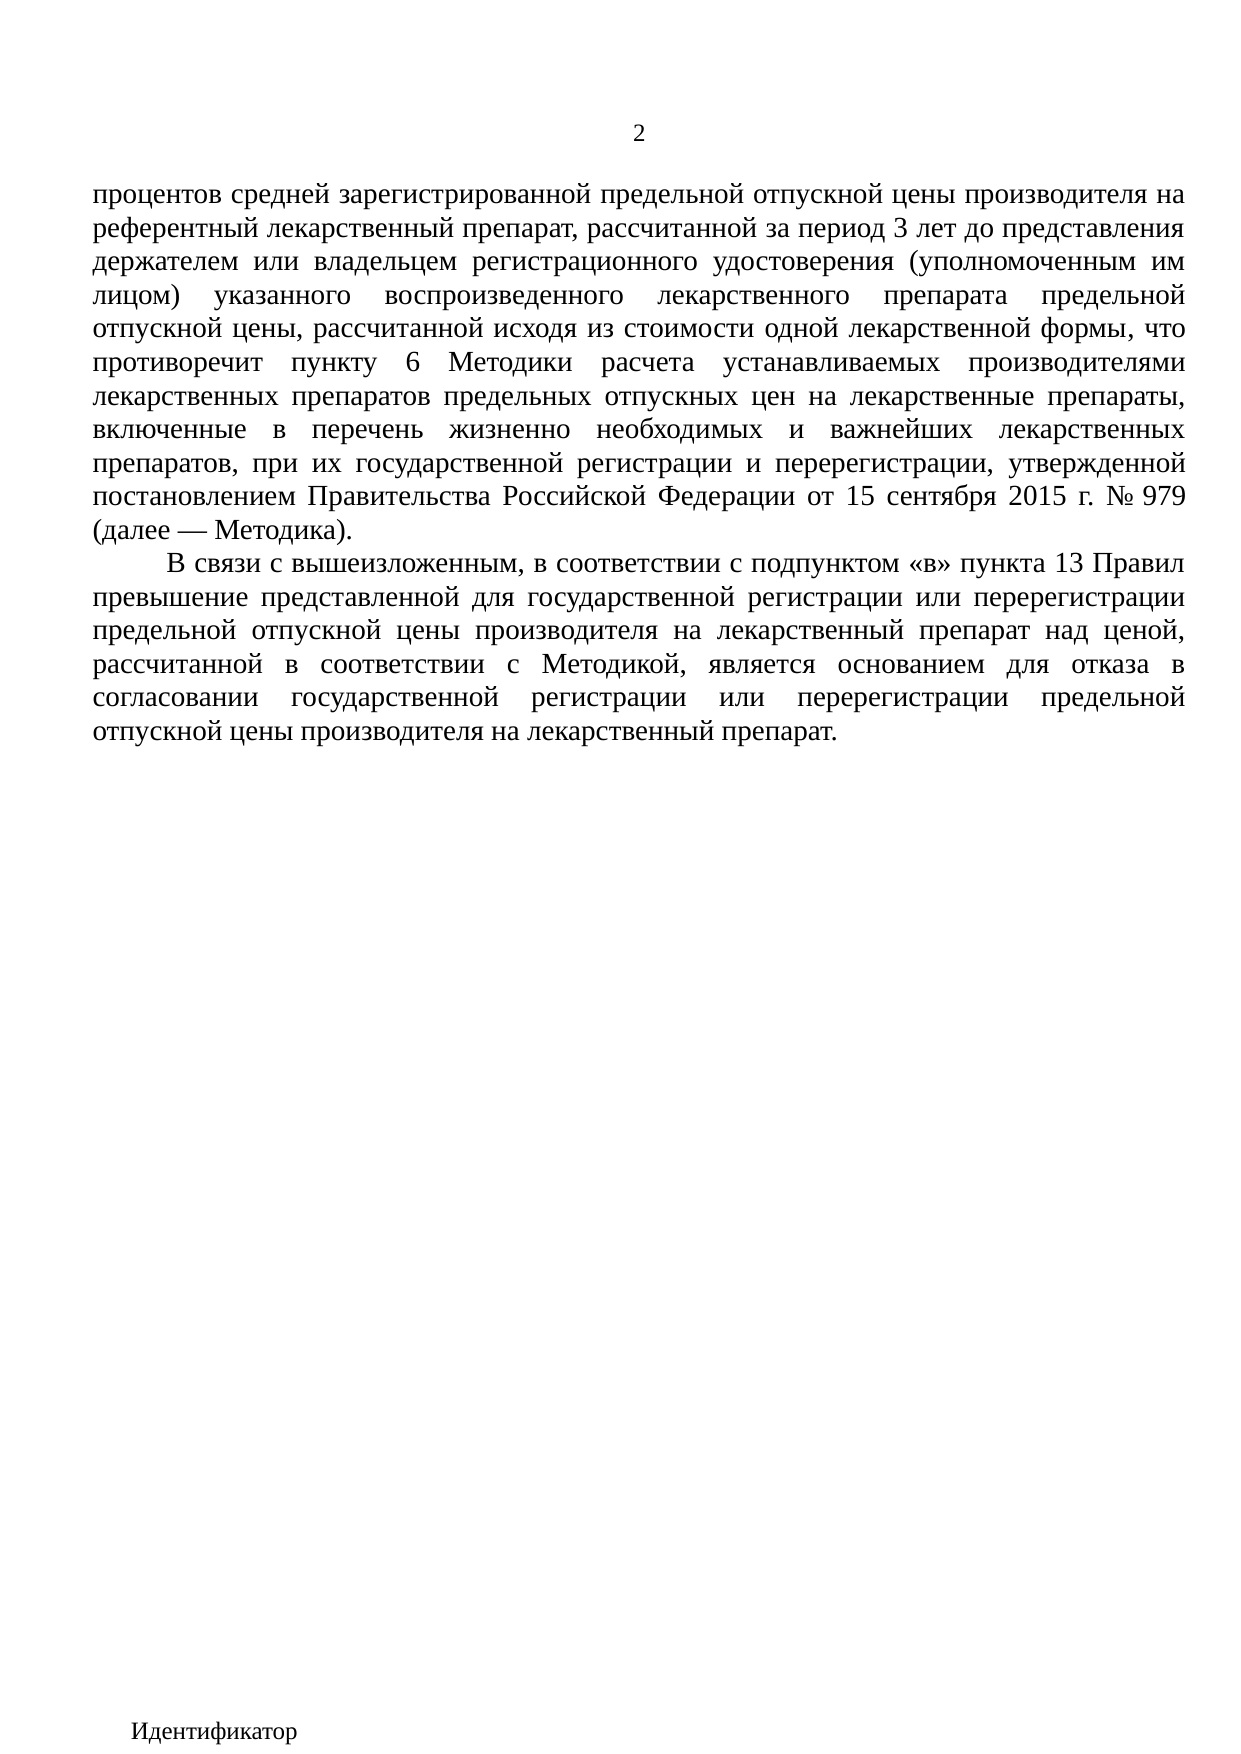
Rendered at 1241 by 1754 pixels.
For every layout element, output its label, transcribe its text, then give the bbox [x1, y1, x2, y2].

text процентов средней зарегистрированной предельной отпускной цены производителя на референтный лекарственный препарат, рассчитанной за период 3 лет до представления держателем или владельцем регистрационного удостоверения (уполномоченным им лицом) указанного воспроизведенного лекарственного препарата предельной отпускной цены, рассчитанной исходя из стоимости одной лекарственной формы, что противоречит пункту 6 Методики расчета устанавливаемых производителями лекарственных препаратов предельных отпускных цен на лекарственные препараты, включенные в перечень жизненно необходимых и важнейших лекарственных препаратов, при их государственной регистрации и перерегистрации, утвержденной постановлением Правительства Российской Федерации от 15 сентября 2015 г. № 979 (далее — Методика). [92, 176, 1186, 545]
text В связи с вышеизложенным, в соответствии с подпунктом «в» пункта 13 Правил превышение представленной для государственной регистрации или перерегистрации предельной отпускной цены производителя на лекарственный препарат над ценой, рассчитанной в соответствии с Методикой, является основанием для отказа в согласовании государственной регистрации или перерегистрации предельной отпускной цены производителя на лекарственный препарат. [92, 545, 1186, 747]
